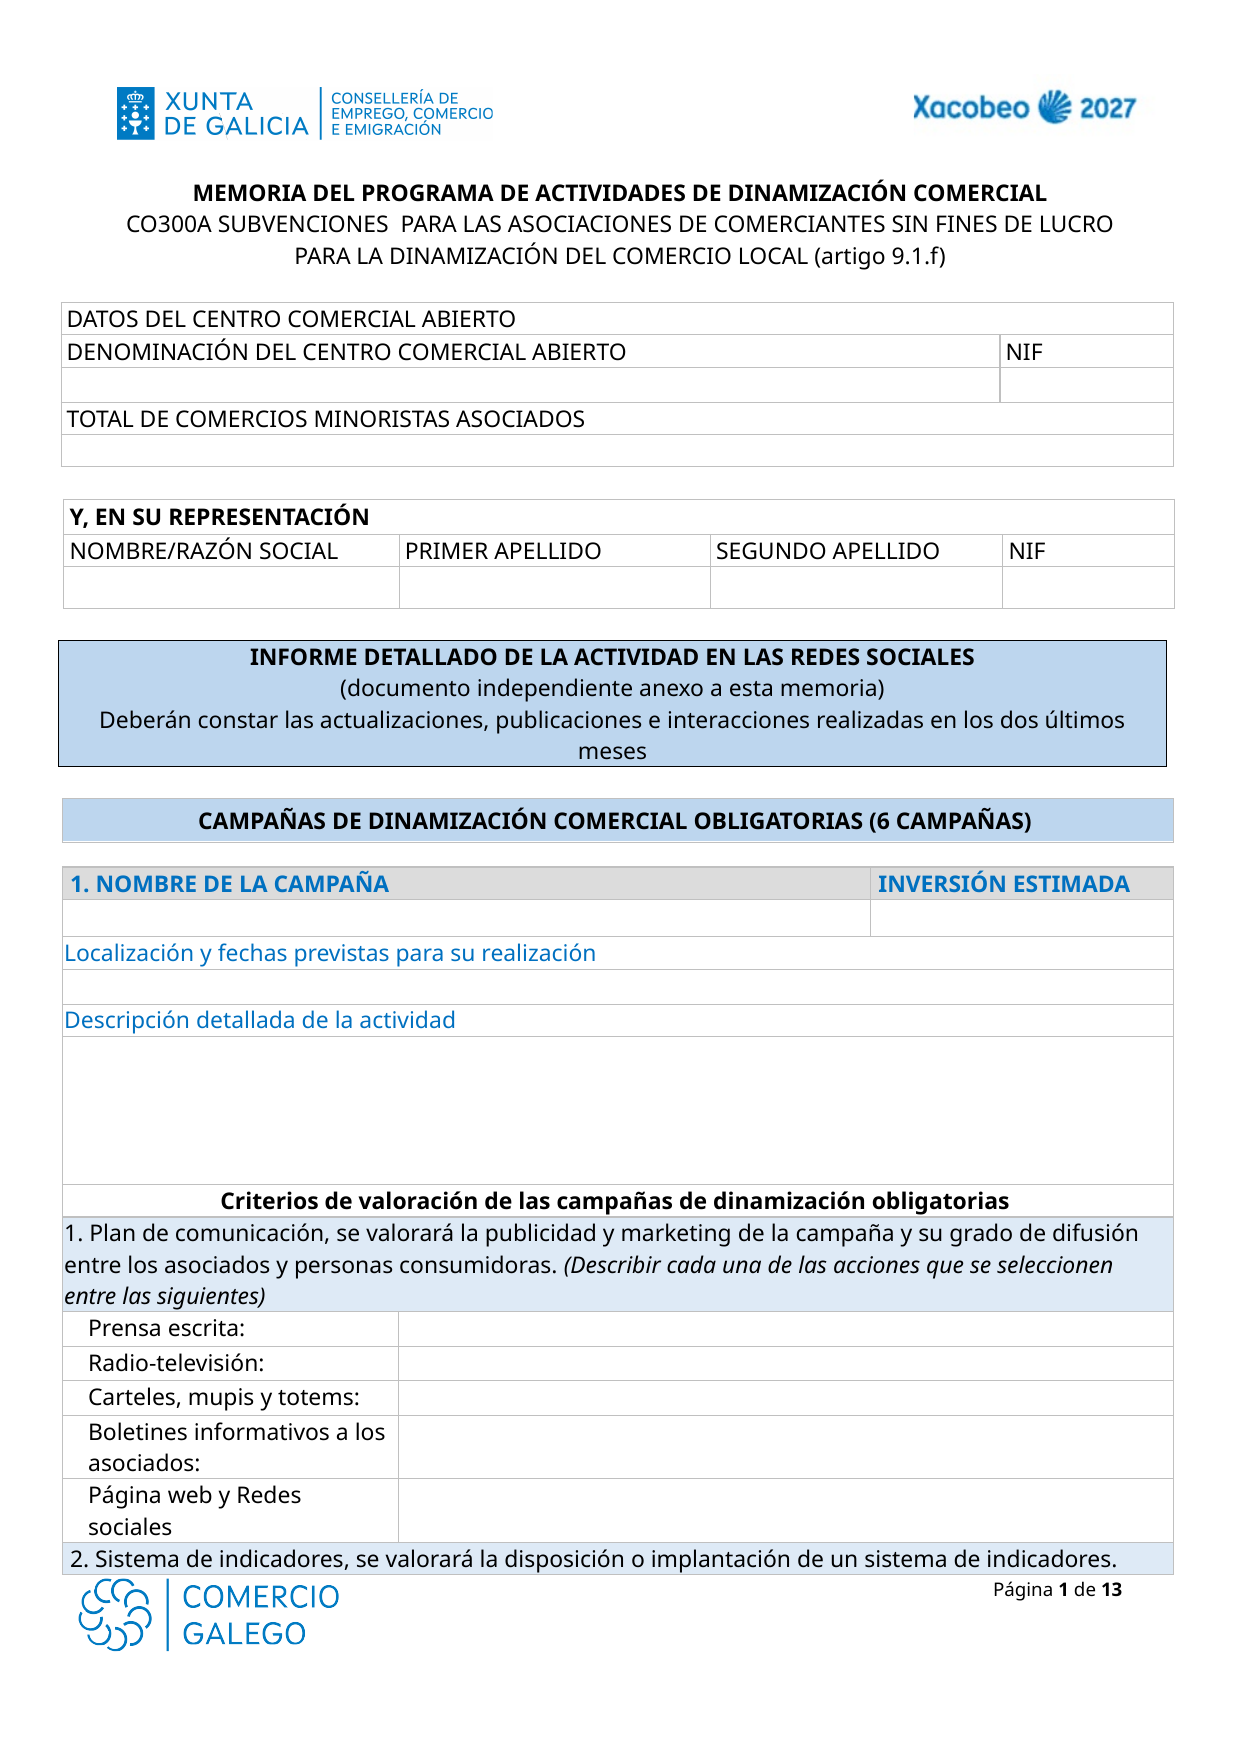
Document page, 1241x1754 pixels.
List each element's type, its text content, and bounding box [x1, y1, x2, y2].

text MEMORIA DEL PROGRAMA DE ACTIVIDADES DE DINAMIZACIÓN COMERCIAL [118, 177, 1122, 208]
table_cell Prensa escrita: [63, 1312, 398, 1346]
table_cell [399, 1347, 1173, 1380]
table_cell [711, 567, 1002, 608]
table_cell Descripción detallada de la actividad [63, 1005, 1173, 1036]
table_header Y, EN SU REPRESENTACIÓN [64, 500, 1174, 534]
table_cell [1003, 567, 1174, 608]
table_cell NOMBRE/RAZÓN SOCIAL [64, 535, 399, 566]
table_cell [62, 435, 1173, 466]
table_cell 2. Sistema de indicadores, se valorará la disposición o implantación de un sistema de indicadores. [63, 1543, 1173, 1574]
table_cell NIF [1001, 335, 1173, 367]
table_cell NIF [1003, 535, 1174, 566]
table_cell [399, 1416, 1173, 1478]
table_cell [64, 567, 399, 608]
table_cell [871, 900, 1173, 936]
table_cell [63, 900, 870, 936]
table_header INFORME DETALLADO DE LA ACTIVIDAD EN LAS REDES SOCIALES (documento independiente anexo a esta memoria) Deberán constar las actualizaciones, publicaciones e interacciones realizadas en los dos últimos meses [59, 641, 1166, 766]
table_cell [62, 368, 999, 402]
table_cell [399, 1312, 1173, 1346]
table_cell Localización y fechas previstas para su realización [63, 937, 1173, 968]
table_cell SEGUNDO APELLIDO [711, 535, 1002, 566]
table_header DATOS DEL CENTRO COMERCIAL ABIERTO [62, 303, 1173, 334]
table_cell Página web y Redes sociales [63, 1479, 398, 1542]
table_cell 1. Plan de comunicación, se valorará la publicidad y marketing de la campaña y su grado de difusión entre los asociados y personas consumidoras. (Describir cada una de las acciones que se seleccionen entre las siguientes) [63, 1218, 1173, 1311]
table_cell Boletines informativos a los asociados: [63, 1416, 398, 1478]
table_cell [63, 970, 1173, 1003]
table_cell [1001, 368, 1173, 402]
table_cell Criterios de valoración de las campañas de dinamización obligatorias [63, 1185, 1173, 1216]
text CO300A SUBVENCIONES PARA LAS ASOCIACIONES DE COMERCIANTES SIN FINES DE LUCRO PARA LA DINAMIZACIÓN DEL COMERCIO LOCAL (artigo 9.1.f) [118, 208, 1122, 271]
table_cell PRIMER APELLIDO [400, 535, 710, 566]
table_header CAMPAÑAS DE DINAMIZACIÓN COMERCIAL OBLIGATORIAS (6 CAMPAÑAS) [63, 799, 1173, 841]
table_cell Carteles, mupis y totems: [63, 1381, 398, 1414]
table_header INVERSIÓN ESTIMADA [871, 868, 1173, 899]
table_cell TOTAL DE COMERCIOS MINORISTAS ASOCIADOS [62, 403, 1173, 434]
table_header 1. NOMBRE DE LA CAMPAÑA [63, 868, 870, 899]
table_cell Radio-televisión: [63, 1347, 398, 1380]
table_cell [399, 1381, 1173, 1414]
table_cell [400, 567, 710, 608]
table_cell [63, 1037, 1173, 1184]
table_cell [399, 1479, 1173, 1542]
table_cell DENOMINACIÓN DEL CENTRO COMERCIAL ABIERTO [62, 335, 999, 367]
